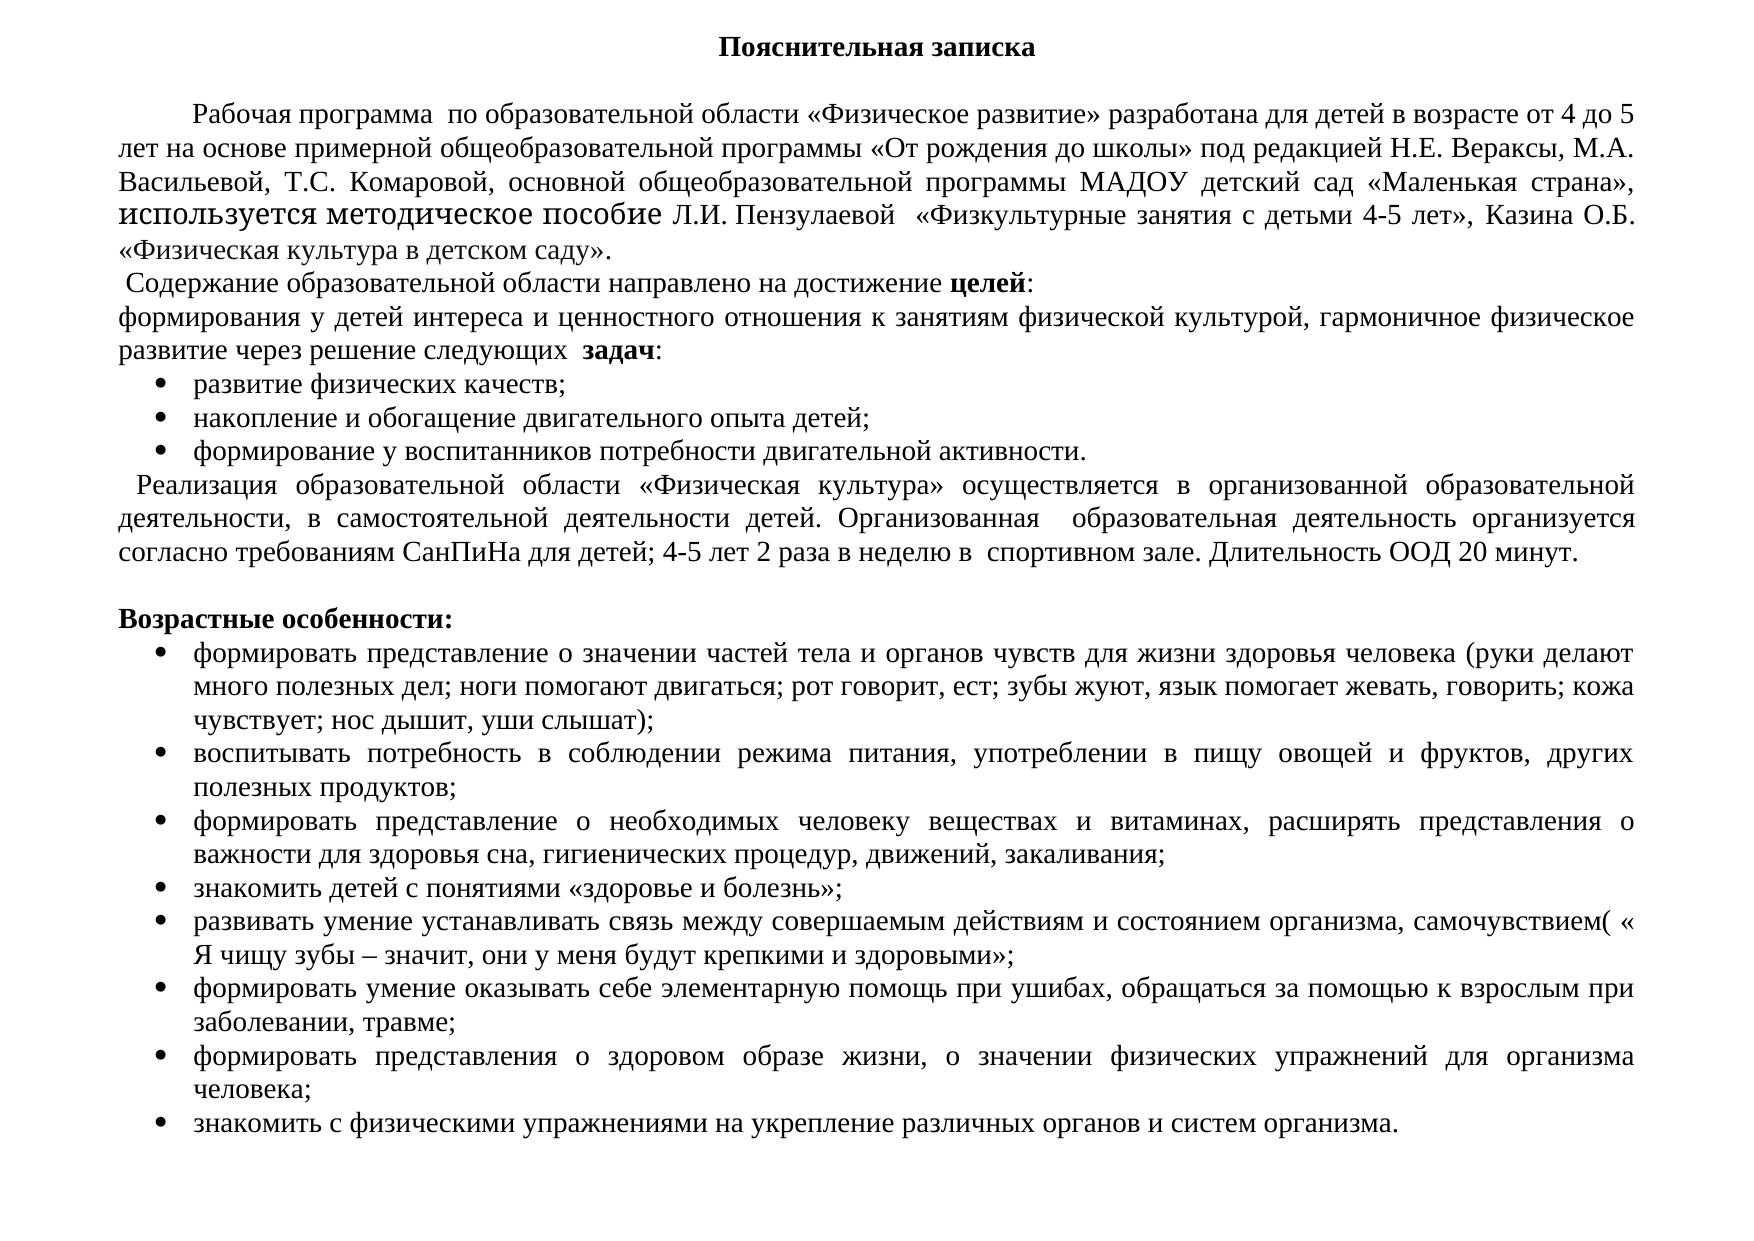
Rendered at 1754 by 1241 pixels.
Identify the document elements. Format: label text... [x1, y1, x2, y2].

text Возрастные особенности: [118, 601, 1636, 635]
list знакомить с физическими упражнениями на укрепление различных органов и систем организма. [156, 1105, 1636, 1139]
list накопление и обогащение двигательного опыта детей; [156, 400, 1636, 433]
text Рабочая программа по образовательной области «Физическое развитие» разработана для детей в возрасте от 4 до 5 лет на основе примерной общеобразовательной программы «От рождения до школы» под редакцией Н.Е. Вераксы, М.А. Васильевой, Т.С. Комаровой, основной общеобразовательной программы МАДОУ детский сад «Маленькая страна», используется методическое пособие Л.И. Пензулаевой «Физкультурные занятия с детьми 4-5 лет», Казина О.Б. «Физическая культура в детском саду». [118, 97, 1636, 265]
text Реализация образовательной области «Физическая культура» осуществляется в организованной образовательной деятельности, в самостоятельной деятельности детей. Организованная образовательная деятельность организуется согласно требованиям СанПиНа для детей; 4-5 лет 2 раза в неделю в спортивном зале. Длительность ООД 20 минут. [118, 467, 1636, 568]
list воспитывать потребность в соблюдении режима питания, употреблении в пищу овощей и фруктов, других полезных продуктов; [156, 735, 1636, 803]
text Пояснительная записка [118, 29, 1636, 63]
list формировать представление о значении частей тела и органов чувств для жизни здоровья человека (руки делают много полезных дел; ноги помогают двигаться; рот говорит, ест; зубы жуют, язык помогает жевать, говорить; кожа чувствует; нос дышит, уши слышат); [156, 635, 1636, 735]
list развитие физических качеств; [156, 366, 1636, 400]
list формировать умение оказывать себе элементарную помощь при ушибах, обращаться за помощью к взрослым при заболевании, травме; [156, 971, 1636, 1038]
list формировать представления о здоровом образе жизни, о значении физических упражнений для организма человека; [156, 1038, 1636, 1105]
list формирование у воспитанников потребности двигательной активности. [156, 433, 1636, 467]
list знакомить детей с понятиями «здоровье и болезнь»; [156, 870, 1636, 903]
list развивать умение устанавливать связь между совершаемым действиям и состоянием организма, самочувствием( « Я чищу зубы – значит, они у меня будут крепкими и здоровыми»; [156, 903, 1636, 971]
text Содержание образовательной области направлено на достижение целей: [118, 265, 1636, 299]
list формировать представление о необходимых человеку веществах и витаминах, расширять представления о важности для здоровья сна, гигиенических процедур, движений, закаливания; [156, 803, 1636, 870]
text формирования у детей интереса и ценностного отношения к занятиям физической культурой, гармоничное физическое развитие через решение следующих задач: [118, 299, 1636, 366]
